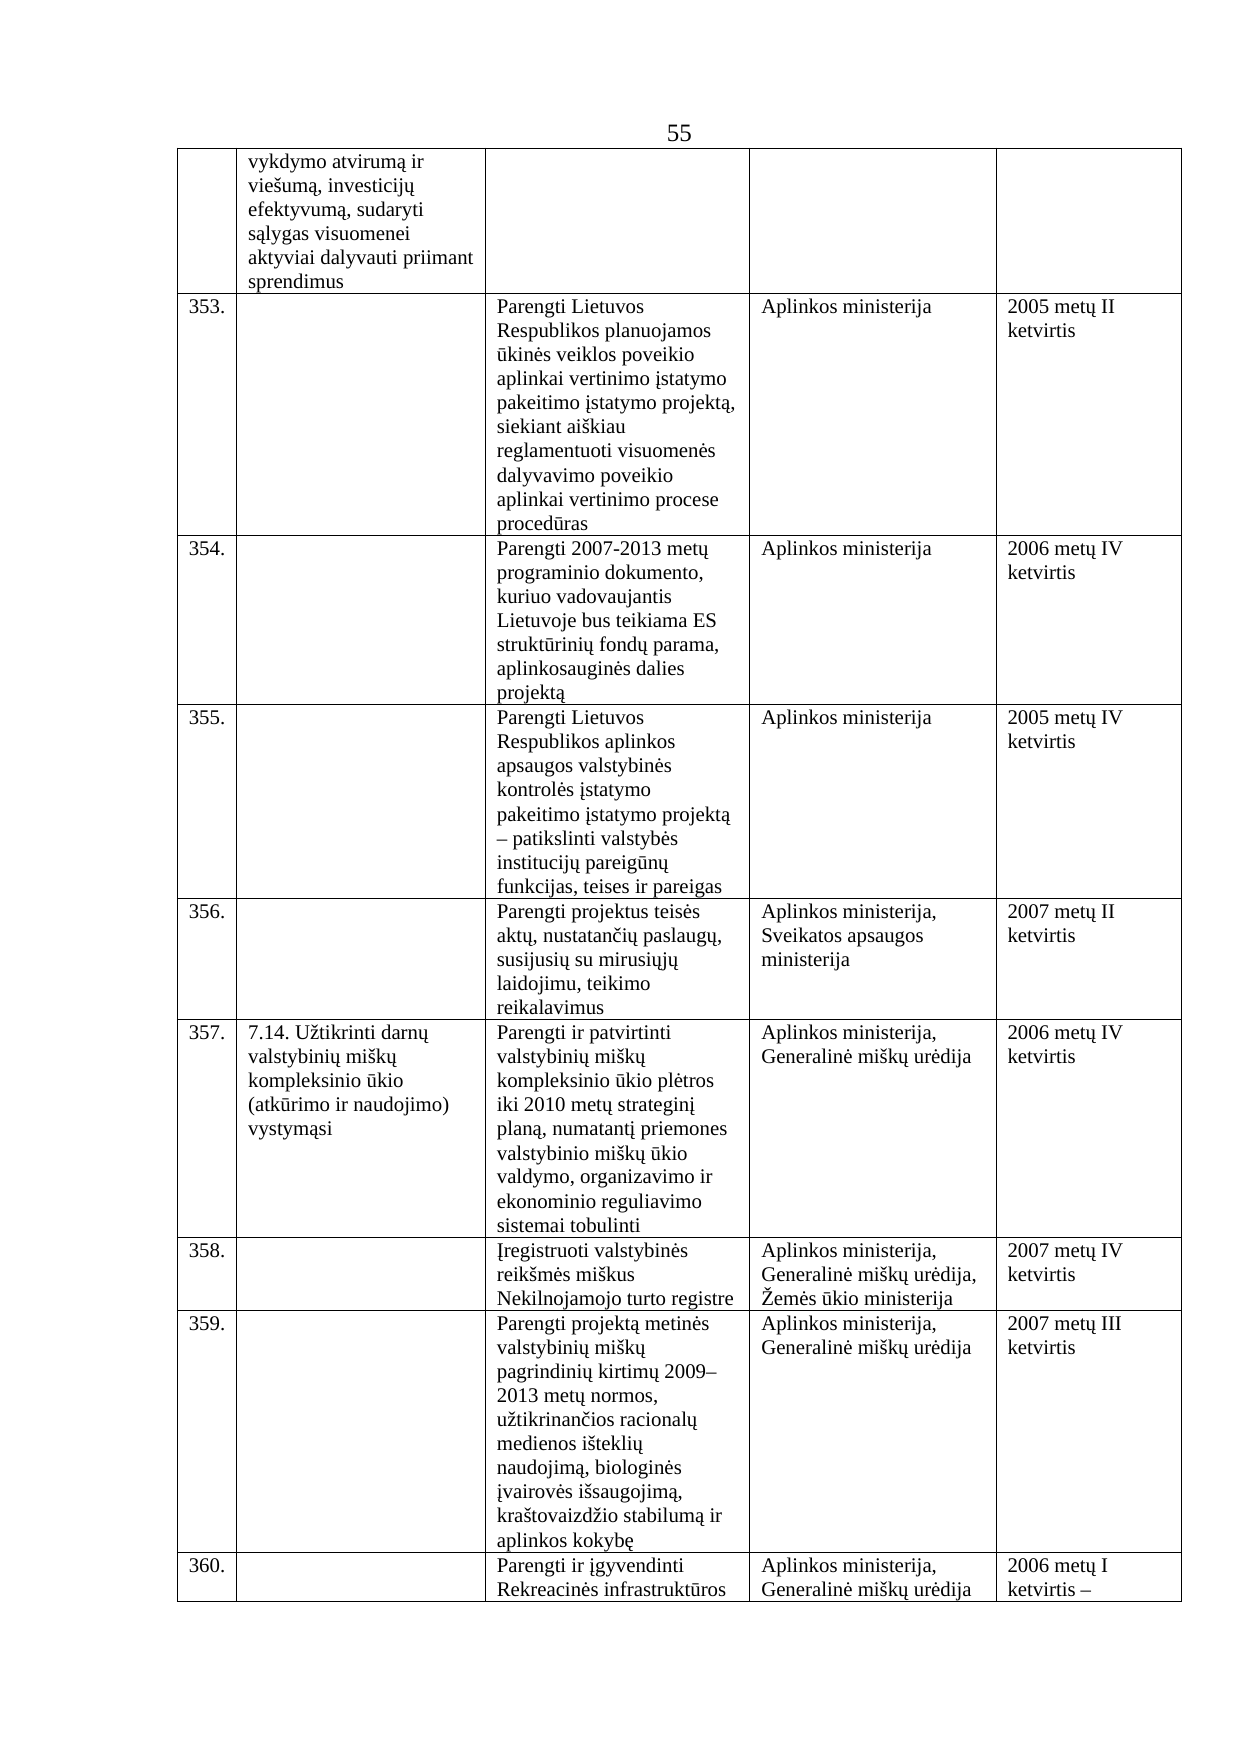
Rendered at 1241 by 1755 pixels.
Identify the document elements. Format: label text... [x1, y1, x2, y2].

table_cell [486, 149, 749, 293]
table_cell Aplinkos ministerija, Generalinė miškų urėdija [750, 1553, 996, 1601]
table_cell Parengti ir įgyvendinti Rekreacinės infrastruktūros [486, 1553, 749, 1601]
table_cell Parengti 2007-2013 metų programinio dokumento, kuriuo vadovaujantis Lietuvoje bus teikiama ES struktūrinių fondų parama, aplinkosauginės dalies projektą [486, 536, 749, 704]
table_cell [237, 1553, 485, 1601]
table_cell Aplinkos ministerija, Generalinė miškų urėdija [750, 1020, 996, 1237]
table_cell Aplinkos ministerija [750, 536, 996, 704]
table_cell Parengti projektus teisės aktų, nustatančių paslaugų, susijusių su mirusiųjų laidojimu, teikimo reikalavimus [486, 899, 749, 1019]
table_cell [237, 705, 485, 898]
table_cell Aplinkos ministerija, Generalinė miškų urėdija [750, 1311, 996, 1552]
table_cell Parengti ir patvirtinti valstybinių miškų kompleksinio ūkio plėtros iki 2010 metų strateginį planą, numatantį priemones valstybinio miškų ūkio valdymo, organizavimo ir ekonominio reguliavimo sistemai tobulinti [486, 1020, 749, 1237]
table_cell [750, 149, 996, 293]
table_cell Aplinkos ministerija [750, 294, 996, 535]
table_cell Aplinkos ministerija, Generalinė miškų urėdija, Žemės ūkio ministerija [750, 1238, 996, 1310]
table_cell 356. [178, 899, 236, 1019]
table_cell 359. [178, 1311, 236, 1552]
table_cell 2007 metų III ketvirtis [997, 1311, 1181, 1552]
table_cell 358. [178, 1238, 236, 1310]
table_cell Parengti Lietuvos Respublikos aplinkos apsaugos valstybinės kontrolės įstatymo pakeitimo įstatymo projektą – patikslinti valstybės institucijų pareigūnų funkcijas, teises ir pareigas [486, 705, 749, 898]
table_cell 2005 metų II ketvirtis [997, 294, 1181, 535]
table_cell 2006 metų IV ketvirtis [997, 536, 1181, 704]
table_cell 2006 metų I ketvirtis – [997, 1553, 1181, 1601]
table_cell [237, 899, 485, 1019]
table_cell [237, 1311, 485, 1552]
table_cell [237, 1238, 485, 1310]
table_cell 2005 metų IV ketvirtis [997, 705, 1181, 898]
table_cell 357. [178, 1020, 236, 1237]
table_cell [237, 294, 485, 535]
table_cell 2006 metų IV ketvirtis [997, 1020, 1181, 1237]
table_cell [997, 149, 1181, 293]
table_cell vykdymo atvirumą ir viešumą, investicijų efektyvumą, sudaryti sąlygas visuomenei aktyviai dalyvauti priimant sprendimus [237, 149, 485, 293]
table_cell Aplinkos ministerija [750, 705, 996, 898]
table_cell 360. [178, 1553, 236, 1601]
table_cell [178, 149, 236, 293]
table_cell 355. [178, 705, 236, 898]
table_cell [237, 536, 485, 704]
table_cell Aplinkos ministerija, Sveikatos apsaugos ministerija [750, 899, 996, 1019]
table_cell 2007 metų II ketvirtis [997, 899, 1181, 1019]
table_cell 2007 metų IV ketvirtis [997, 1238, 1181, 1310]
table_cell Parengti projektą metinės valstybinių miškų pagrindinių kirtimų 2009–2013 metų normos, užtikrinančios racionalų medienos išteklių naudojimą, biologinės įvairovės išsaugojimą, kraštovaizdžio stabilumą ir aplinkos kokybę [486, 1311, 749, 1552]
table_cell 353. [178, 294, 236, 535]
table_cell Įregistruoti valstybinės reikšmės miškus Nekilnojamojo turto registre [486, 1238, 749, 1310]
table_cell Parengti Lietuvos Respublikos planuojamos ūkinės veiklos poveikio aplinkai vertinimo įstatymo pakeitimo įstatymo projektą, siekiant aiškiau reglamentuoti visuomenės dalyvavimo poveikio aplinkai vertinimo procese procedūras [486, 294, 749, 535]
table_cell 354. [178, 536, 236, 704]
table_cell 7.14. Užtikrinti darnų valstybinių miškų kompleksinio ūkio (atkūrimo ir naudojimo) vystymąsi [237, 1020, 485, 1237]
